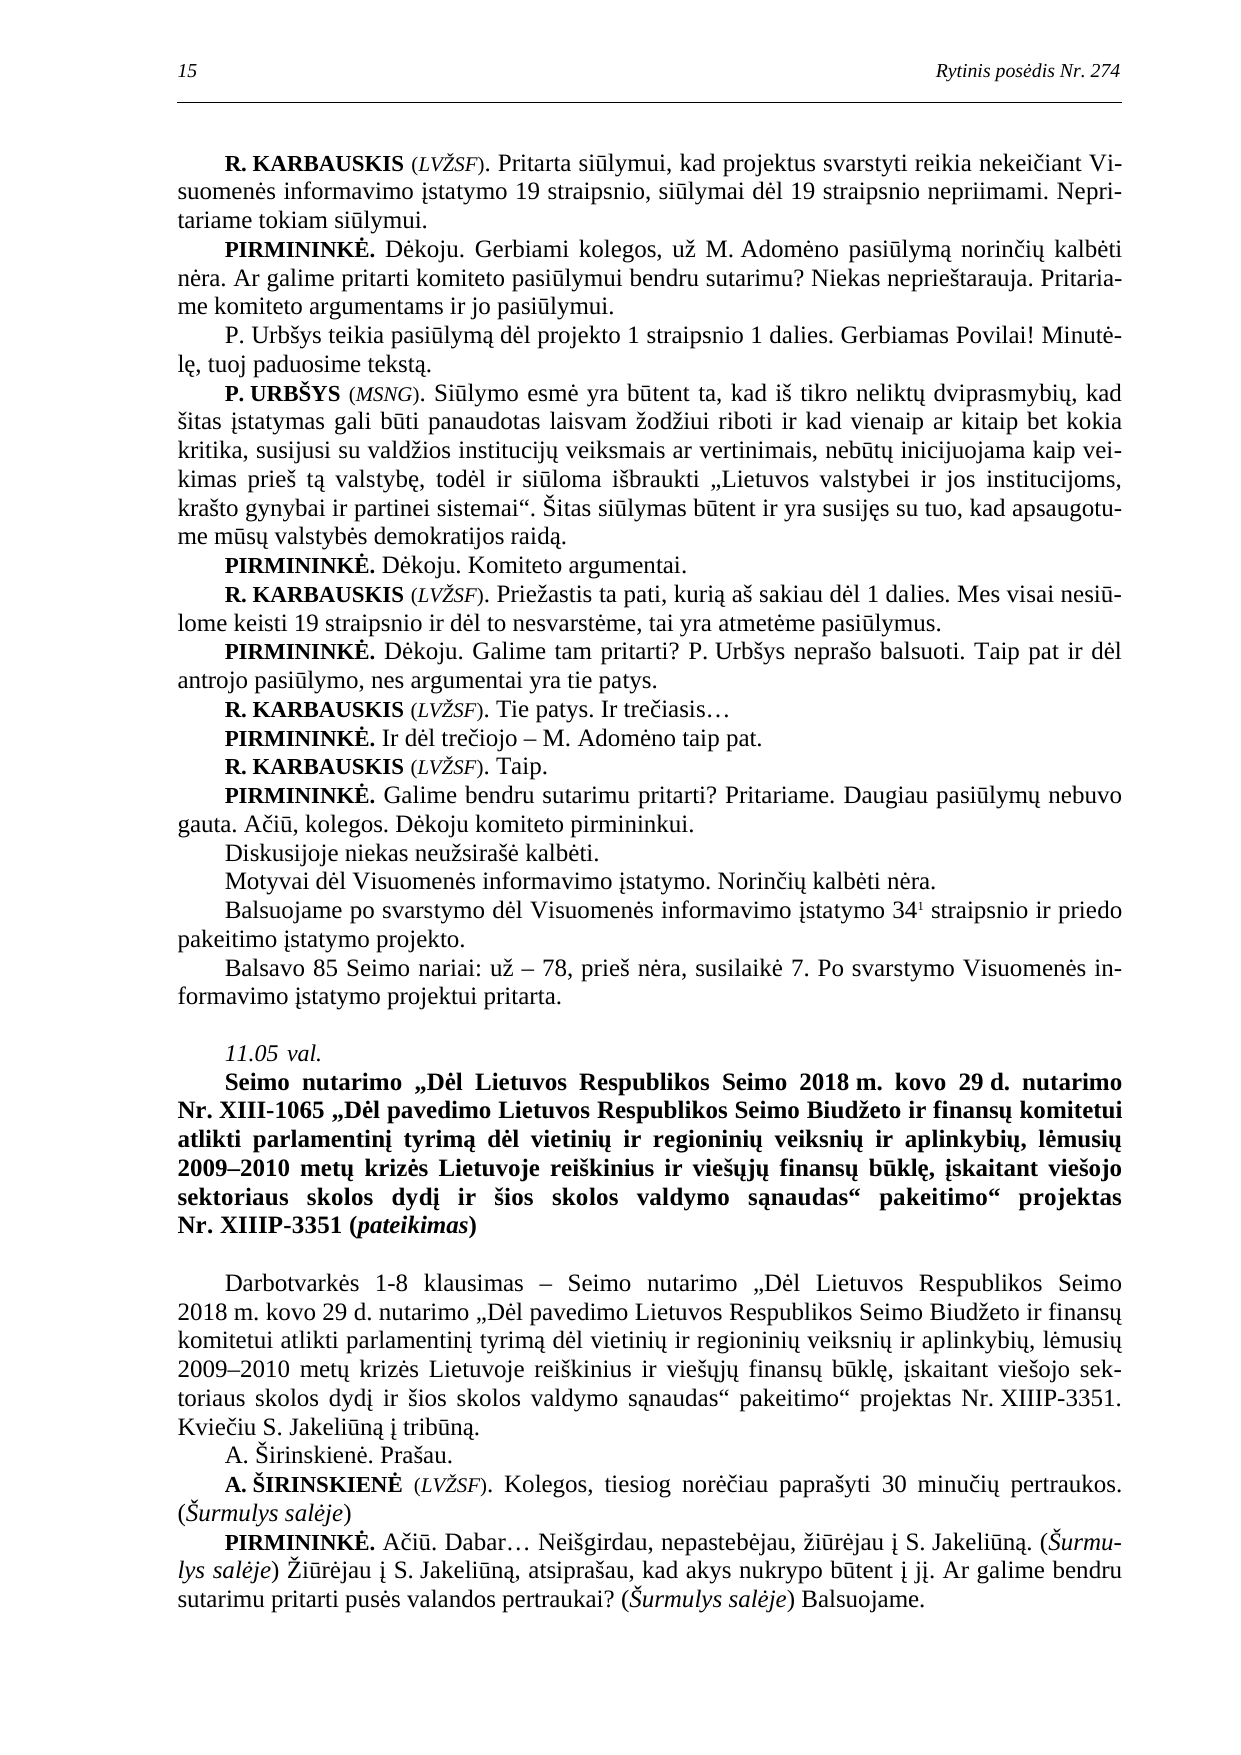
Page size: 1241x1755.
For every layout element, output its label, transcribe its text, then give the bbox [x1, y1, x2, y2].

text Sei­mo nu­ta­ri­mo „Dėl Lie­tu­vos Res­pub­li­kos Sei­mo 2018 m. ko­vo 29 d. nu­ta­ri­mo Nr. XIII-1065 „Dėl pa­ve­di­mo Lie­tu­vos Res­pub­li­kos Sei­mo Biu­dže­to ir fi­nan­sų ko­mi­te­tui at­lik­ti par­la­men­ti­nį ty­ri­mą dėl vie­ti­nių ir re­gio­ni­nių veiks­nių ir ap­lin­ky­bių, lė­mu­sių 2009–2010 me­tų kri­zės Lie­tu­vo­je reiš­ki­nius ir vie­šų­jų fi­nan­sų būk­lę, įskai­tant vie­šo­jo sek­to­riaus sko­los dy­dį ir šios sko­los val­dy­mo są­nau­das“ pa­kei­ti­mo“ pro­jek­tas Nr. XIIIP-3351 (pa­tei­ki­mas) [177, 1067, 1122, 1239]
text PIRMININKĖ. Dė­ko­ju. Ger­bia­mi ko­le­gos, už M. Ado­mė­no pa­siū­ly­mą no­rin­čių kal­bė­ti nė­ra. Ar ga­li­me pri­tar­ti ko­mi­te­to pa­siū­ly­mui ben­dru su­ta­ri­mu? Nie­kas ne­pri­eš­ta­rau­ja. Pri­ta­ria­me ko­mi­te­to ar­gu­men­tams ir jo pa­siū­ly­mui. [177, 234, 1122, 320]
text R. KARBAUSKIS (LVŽSF). Prie­žas­tis ta pa­ti, ku­rią aš sa­kiau dėl 1 da­lies. Mes vi­sai ne­siū­lo­me keis­ti 19 straips­nio ir dėl to ne­svars­tė­me, tai yra at­me­tė­me pa­siū­ly­mus. [177, 579, 1122, 636]
text Bal­sa­vo 85 Sei­mo na­riai: už – 78, prieš nė­ra, su­si­lai­kė 7. Po svars­ty­mo Vi­suo­me­nės in­for­ma­vi­mo įsta­ty­mo projektui pri­tar­ta. [177, 953, 1122, 1010]
text PIRMININKĖ. Dė­ko­ju. Ko­mi­te­to ar­gu­men­tai. [177, 550, 1122, 579]
text Dar­bo­tvarkės 1-8 klau­si­mas – Sei­mo nu­ta­ri­mo „Dėl Lie­tu­vos Res­pub­li­kos Sei­mo 2018 m. ko­vo 29 d. nu­ta­ri­mo „Dėl pa­ve­di­mo Lie­tu­vos Res­pub­li­kos Sei­mo Biu­dže­to ir fi­nan­sų ko­mi­te­tui at­lik­ti par­la­men­ti­nį ty­ri­mą dėl vie­ti­nių ir re­gio­ni­nių veiks­nių ir ap­lin­ky­bių, lė­mu­sių 2009–2010 me­tų kri­zės Lie­tu­vo­je reiš­ki­nius ir vie­šų­jų fi­nan­sų būk­lę, įskai­tant vie­šo­jo sek­toriaus sko­los dy­dį ir šios sko­los val­dy­mo są­nau­das“ pa­kei­ti­mo“ pro­jek­tas Nr. XIIIP-3351. Kvie­čiu S. Ja­ke­liū­ną į tri­bū­ną. [177, 1268, 1122, 1440]
text R. KARBAUSKIS (LVŽSF). Taip. [177, 751, 1122, 780]
text PIRMININKĖ. Dė­ko­ju. Ga­li­me tam pri­tar­ti? P. Urb­šys ne­pra­šo bal­suo­ti. Taip pat ir dėl ant­ro­jo pa­siū­ly­mo, nes ar­gu­men­tai yra tie pa­tys. [177, 636, 1122, 694]
text PIRMININKĖ. Ir dėl tre­čio­jo – M. Ado­mė­no taip pat. [177, 723, 1122, 751]
text PIRMININKĖ. Ga­li­me ben­dru su­ta­ri­mu pri­tar­ti? Pri­ta­ria­me. Dau­giau pa­siū­ly­mų ne­bu­vo gau­ta. Ačiū, ko­le­gos. Dė­ko­ju ko­mi­te­to pir­mi­nin­kui. [177, 780, 1122, 838]
text PIRMININKĖ. Ačiū. Da­bar… Ne­iš­gir­dau, ne­pa­ste­bė­jau, žiū­rė­jau į S. Ja­ke­liū­ną. (Šur­mu­lys sa­lė­je) Žiū­rė­jau į S. Ja­ke­liū­ną, at­si­pra­šau, kad akys nu­kry­po bū­tent į jį. Ar ga­li­me ben­dru su­ta­ri­mu pri­tar­ti pu­sės va­lan­dos per­trau­kai? (Šur­mu­lys sa­lė­je) Bal­suo­ja­me. [177, 1527, 1122, 1613]
text A. Ši­rins­kie­nė. Pra­šau. [177, 1440, 1122, 1469]
text P. URBŠYS (MSNG). Siū­ly­mo es­mė yra bū­tent ta, kad iš tik­ro ne­lik­tų dvi­pras­my­bių, kad ši­tas įsta­ty­mas ga­li bū­ti pa­nau­do­tas lais­vam žo­džiui ri­bo­ti ir kad vie­naip ar ki­taip bet ko­kia kri­ti­ka, su­si­ju­si su val­džios ins­ti­tu­ci­jų veiks­mais ar ver­ti­ni­mais, ne­bū­tų ini­ci­juo­ja­ma kaip vei­ki­mas prieš tą vals­ty­bę, to­dėl ir siū­lo­ma iš­brauk­ti „Lie­tu­vos vals­ty­bei ir jos ins­ti­tu­ci­joms, kraš­to gy­ny­bai ir par­ti­nei sis­te­mai“. Ši­tas siū­ly­mas bū­tent ir yra su­si­jęs su tuo, kad ap­sau­go­tu­me mū­sų vals­ty­bės de­mo­kra­tijos rai­dą. [177, 378, 1122, 550]
text R. KARBAUSKIS (LVŽSF). Tie pa­tys. Ir tre­čia­sis… [177, 694, 1122, 723]
text A. ŠIRINSKIENĖ (LVŽSF). Ko­le­gos, tie­siog no­rė­čiau pa­pra­šy­ti 30 mi­nučių per­trau­kos. (Šur­mu­lys sa­lė­je) [177, 1469, 1122, 1527]
text Mo­ty­vai dėl Vi­suo­me­nės in­for­ma­vi­mo įsta­ty­mo. No­rin­čių kal­bė­ti nė­ra. [177, 866, 1122, 895]
text Dis­ku­si­jo­je nie­kas ne­už­si­ra­šė kal­bė­ti. [177, 838, 1122, 866]
text Bal­suo­ja­me po svars­ty­mo dėl Vi­suo­me­nės in­for­ma­vi­mo įsta­ty­mo 341 straips­nio ir prie­do pa­kei­ti­mo įsta­ty­mo pro­jek­to. [177, 895, 1122, 953]
text R. KARBAUSKIS (LVŽSF). Pri­tar­ta siū­ly­mui, kad pro­jek­tus svars­ty­ti rei­kia ne­kei­čiant Vi­suo­me­nės in­for­ma­vi­mo įsta­ty­mo 19 straips­nio, siū­ly­mai dėl 19 straips­nio ne­pri­ima­mi. Ne­pri­ta­ria­me to­kiam siū­ly­mui. [177, 148, 1122, 234]
text 11.05 val. [224, 1039, 1122, 1067]
text P. Urb­šys tei­kia pa­siū­ly­mą dėl pro­jek­to 1 straips­nio 1 da­lies. Ger­bia­mas Po­vi­lai! Mi­nu­tė­lę, tuoj pa­duo­si­me teks­tą. [177, 320, 1122, 378]
